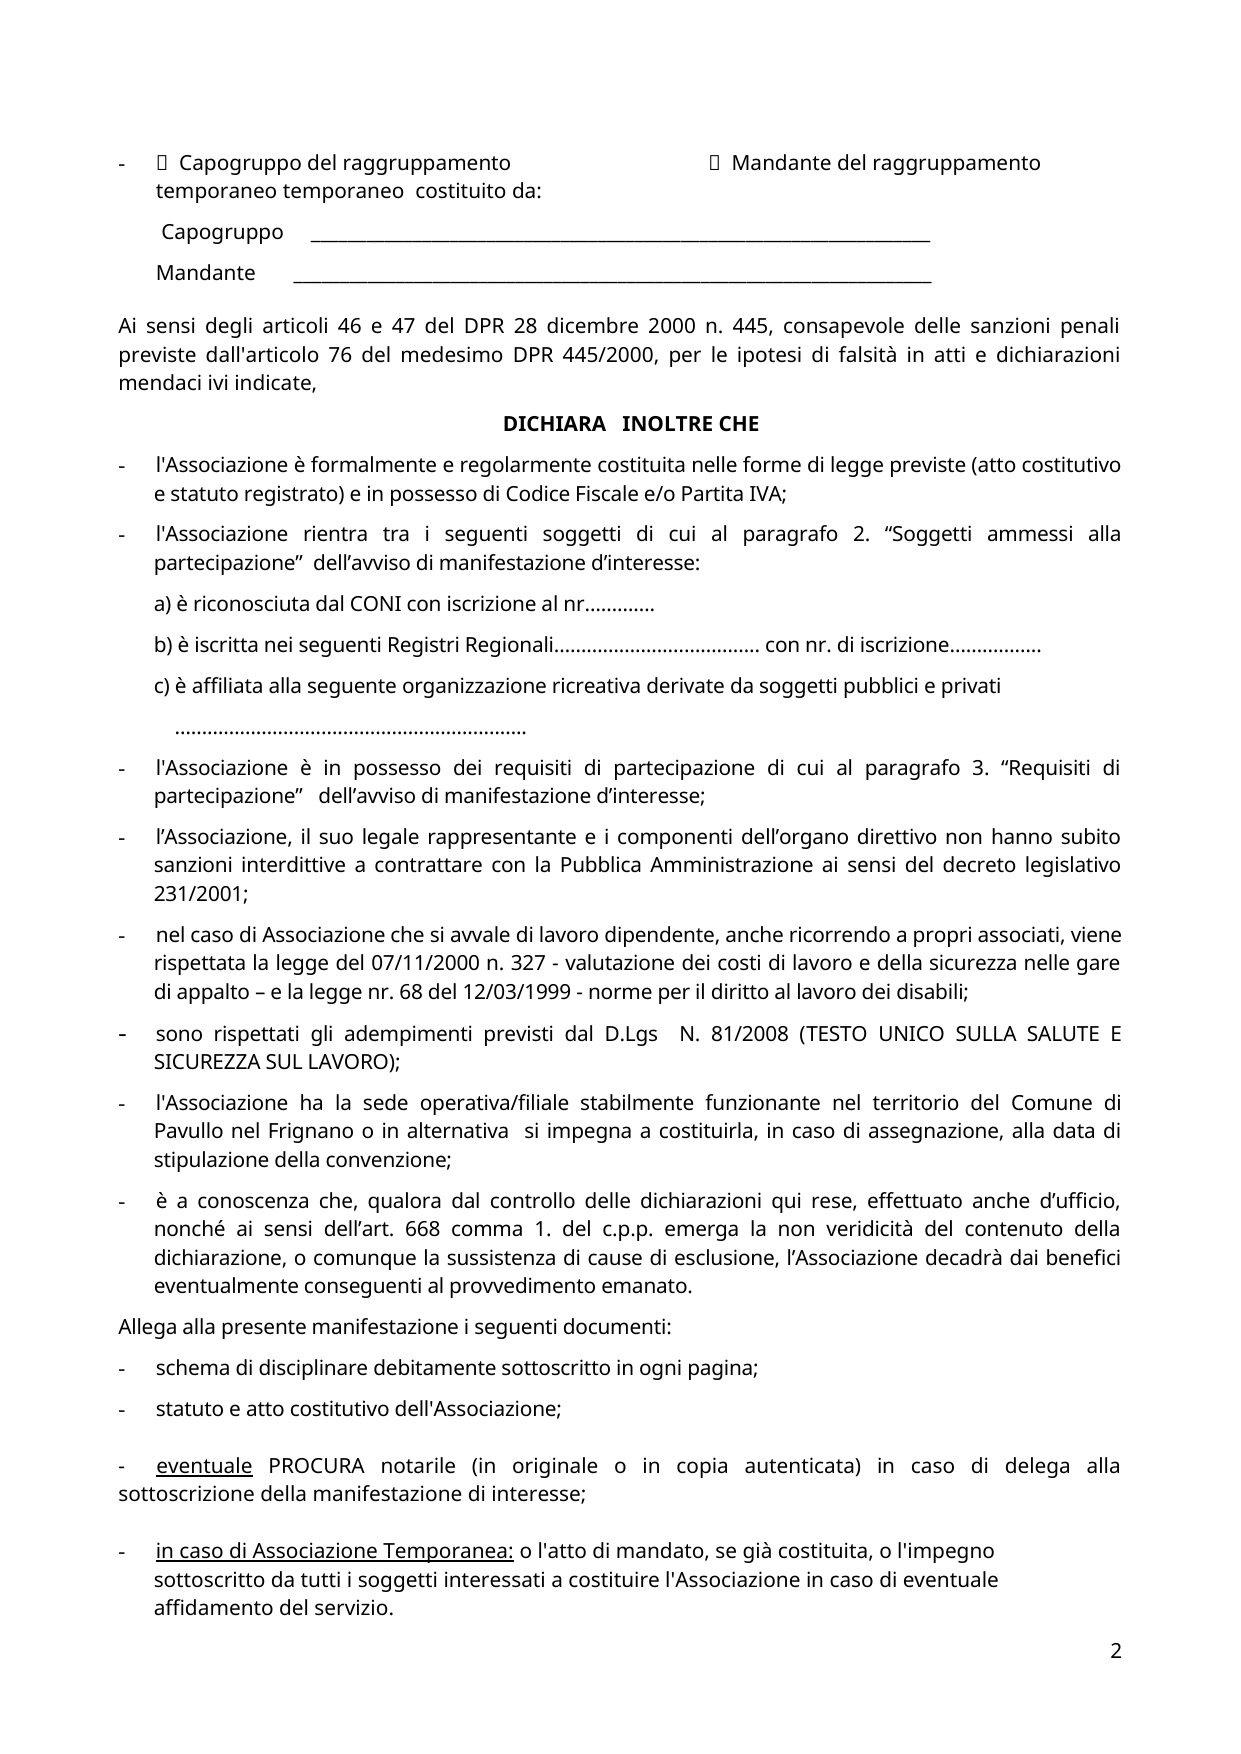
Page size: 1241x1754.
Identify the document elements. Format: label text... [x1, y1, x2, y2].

list Mandante _____________________________________________________________________ [118, 258, 1122, 286]
text DICHIARA INOLTRE CHE [118, 409, 1122, 438]
list  Capogruppo del raggruppamento  Mandante del raggruppamento temporaneo temporaneo costituito da: [118, 148, 1122, 204]
list l’Associazione, il suo legale rappresentante e i componenti dell’organo direttivo non hanno subito sanzioni interdittive a contrattare con la Pubblica Amministrazione ai sensi del decreto legislativo 231/2001; [118, 822, 1122, 907]
list ……………………………………………………….. [118, 712, 1122, 740]
list in caso di Associazione Temporanea: o l'atto di mandato, se già costituita, o l'impegno [118, 1536, 1122, 1565]
list affidamento del servizio. [118, 1593, 1122, 1622]
list schema di disciplinare debitamente sottoscritto in ogni pagina; [118, 1353, 1122, 1382]
list - eventuale PROCURA notarile (in originale o in copia autenticata) in caso di delega alla sottoscrizione della manifestazione di interesse; [118, 1451, 1122, 1508]
list l'Associazione ha la sede operativa/filiale stabilmente funzionante nel territorio del Comune di Pavullo nel Frignano o in alternativa si impegna a costituirla, in caso di assegnazione, alla data di stipulazione della convenzione; [118, 1088, 1122, 1173]
list sono rispettati gli adempimenti previsti dal D.Lgs N. 81/2008 (TESTO UNICO SULLA SALUTE E SICUREZZA SUL LAVORO); [118, 1018, 1122, 1076]
list l'Associazione è formalmente e regolarmente costituita nelle forme di legge previste (atto costitutivo e statuto registrato) e in possesso di Codice Fiscale e/o Partita IVA; [118, 450, 1122, 507]
list statuto e atto costitutivo dell'Associazione; [118, 1394, 1122, 1422]
list sottoscritto da tutti i soggetti interessati a costituire l'Associazione in caso di eventuale [118, 1565, 1122, 1593]
list nel caso di Associazione che si avvale di lavoro dipendente, anche ricorrendo a propri associati, viene rispettata la legge del 07/11/2000 n. 327 - valutazione dei costi di lavoro e della sicurezza nelle gare di appalto – e la legge nr. 68 del 12/03/1999 - norme per il diritto al lavoro dei disabili; [118, 920, 1122, 1005]
list è a conoscenza che, qualora dal controllo delle dichiarazioni qui rese, effettuato anche d’ufficio, nonché ai sensi dell’art. 668 comma 1. del c.p.p. emerga la non veridicità del contenuto della dichiarazione, o comunque la sussistenza di cause di esclusione, l’Associazione decadrà dai benefici eventualmente conseguenti al provvedimento emanato. [118, 1186, 1122, 1300]
list c) è affiliata alla seguente organizzazione ricreativa derivate da soggetti pubblici e privati [118, 671, 1122, 699]
list Capogruppo ___________________________________________________________________ [118, 217, 1122, 246]
list a) è riconosciuta dal CONI con iscrizione al nr…………. [118, 589, 1122, 617]
list b) è iscritta nei seguenti Registri Regionali……………………………….. con nr. di iscrizione…………….. [118, 630, 1122, 658]
list l'Associazione è in possesso dei requisiti di partecipazione di cui al paragrafo 3. “Requisiti di partecipazione” dell’avviso di manifestazione d’interesse; [118, 753, 1122, 809]
text Ai sensi degli articoli 46 e 47 del DPR 28 dicembre 2000 n. 445, consapevole delle sanzioni penali previste dall'articolo 76 del medesimo DPR 445/2000, per le ipotesi di falsità in atti e dichiarazioni mendaci ivi indicate, [118, 311, 1122, 397]
list l'Associazione rientra tra i seguenti soggetti di cui al paragrafo 2. “Soggetti ammessi alla partecipazione” dell’avviso di manifestazione d’interesse: [118, 519, 1122, 576]
list Allega alla presente manifestazione i seguenti documenti: [118, 1312, 1122, 1341]
